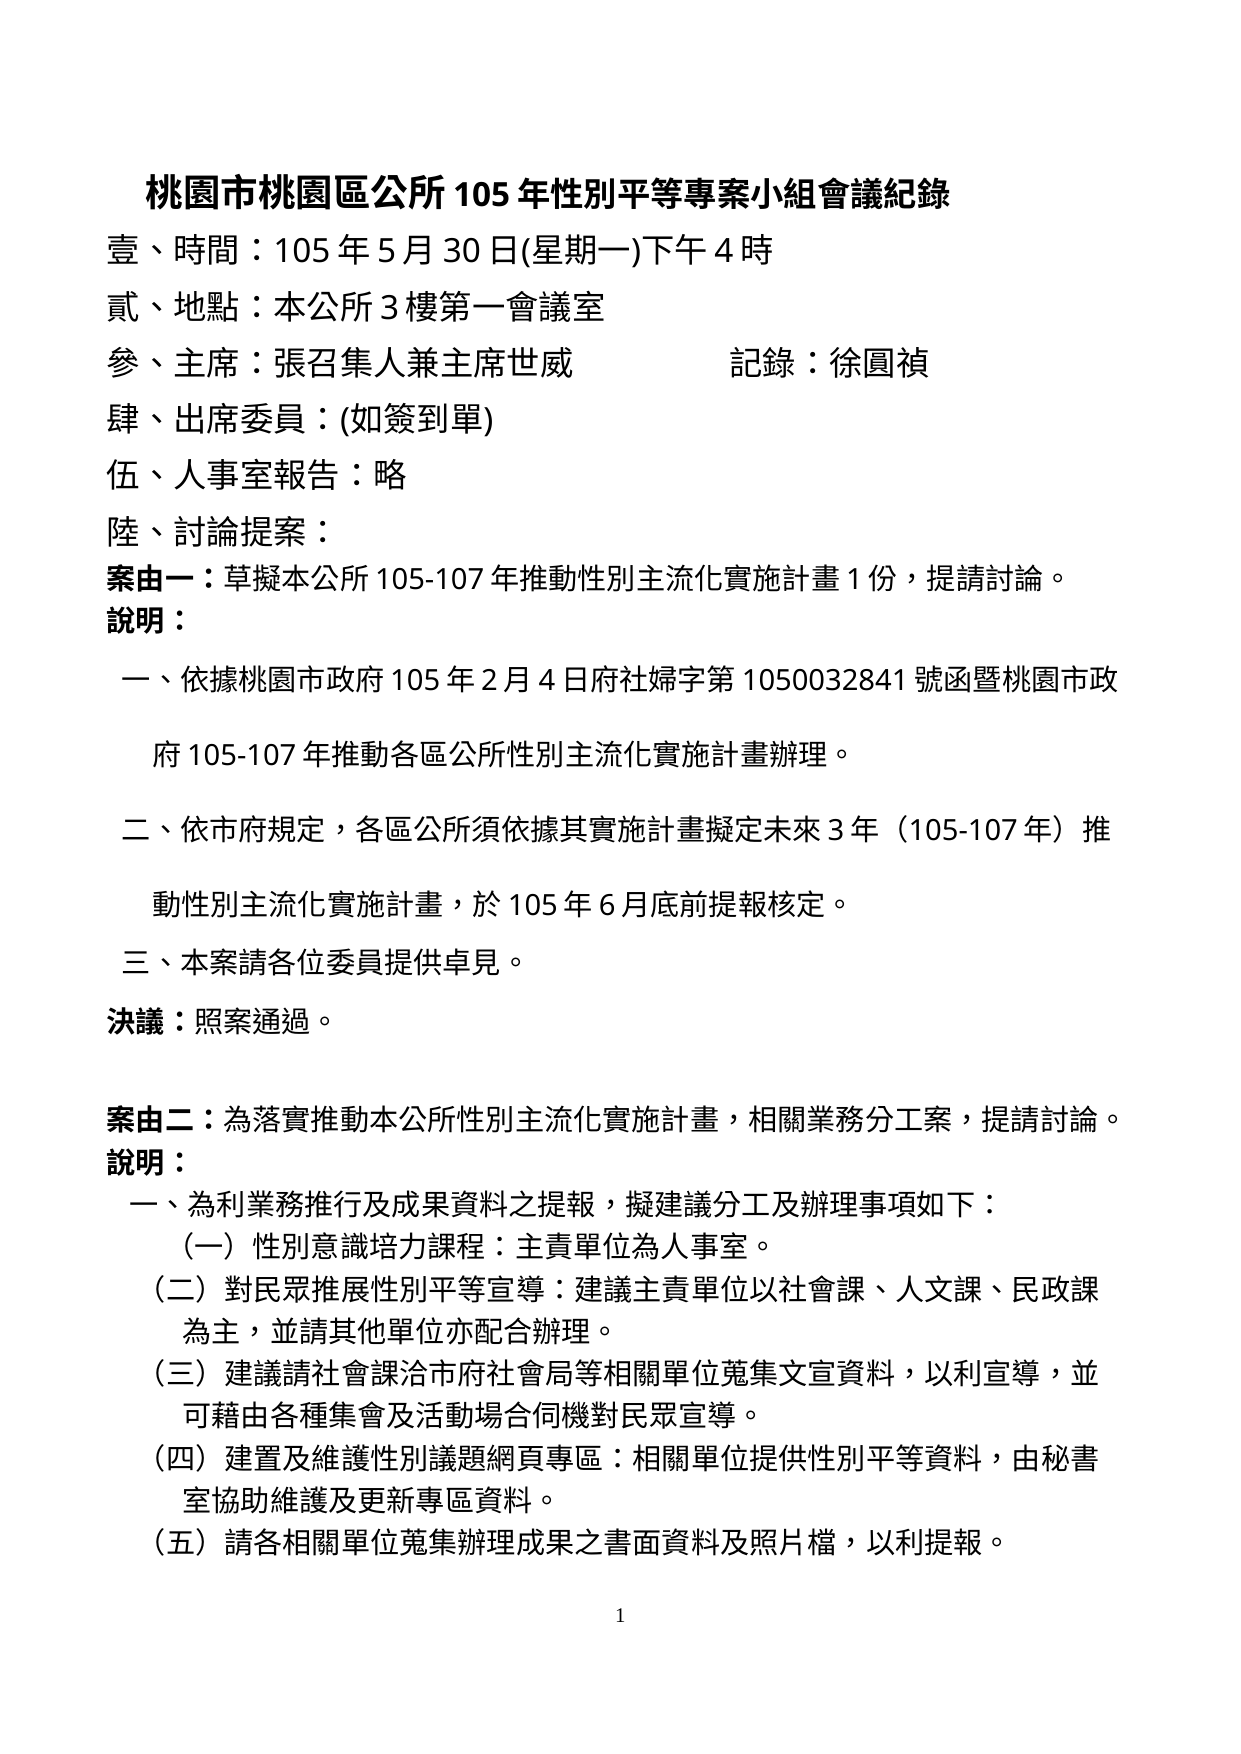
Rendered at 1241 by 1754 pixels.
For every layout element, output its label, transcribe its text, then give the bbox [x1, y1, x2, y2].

text 一、依據桃園市政府105年2月4日府社婦字第1050032841號函暨桃園市政 [106, 640, 1134, 715]
text 肆、出席委員：(如簽到單) [106, 387, 1134, 443]
text 說明： [106, 1139, 1134, 1182]
text 為主，並請其他單位亦配合辦理。 [106, 1308, 1134, 1351]
text 二、依市府規定，各區公所須依據其實施計畫擬定未來3年（105-107年）推 [106, 790, 1134, 865]
text （二）對民眾推展性別平等宣導：建議主責單位以社會課、人文課、民政課 [106, 1266, 1134, 1308]
text 桃園市桃園區公所105年性別平等專案小組會議紀錄 [106, 162, 1134, 218]
text 動性別主流化實施計畫，於105年6月底前提報核定。 [106, 865, 1134, 940]
text （四）建置及維護性別議題網頁專區：相關單位提供性別平等資料，由秘書 [106, 1435, 1134, 1478]
text 室協助維護及更新專區資料。 [106, 1478, 1134, 1520]
text 貳、地點：本公所3樓第一會議室 [106, 274, 1134, 330]
text （一）性別意識培力課程：主責單位為人事室。 [106, 1224, 1134, 1266]
text 一、為利業務推行及成果資料之提報，擬建議分工及辦理事項如下： [106, 1182, 1134, 1224]
text 可藉由各種集會及活動場合伺機對民眾宣導。 [106, 1393, 1134, 1435]
text 參、主席：張召集人兼主席世威 記錄：徐圓禎 [106, 330, 1134, 387]
text 三、本案請各位委員提供卓見。 [106, 940, 1134, 982]
text 府105-107年推動各區公所性別主流化實施計畫辦理。 [106, 715, 1134, 790]
text 案由一：草擬本公所105-107年推動性別主流化實施計畫1份，提請討論。 [106, 555, 1134, 598]
text 決議：照案通過。 [106, 982, 1134, 1057]
text 說明： [106, 598, 1134, 640]
text 壹、時間：105年5月30日(星期一)下午4時 [106, 218, 1134, 274]
text 案由二：為落實推動本公所性別主流化實施計畫，相關業務分工案，提請討論。 [106, 1097, 1134, 1139]
text 陸、討論提案： [106, 499, 1134, 555]
text （三）建議請社會課洽市府社會局等相關單位蒐集文宣資料，以利宣導，並 [106, 1351, 1134, 1393]
text 伍、人事室報告：略 [106, 443, 1134, 499]
text （五）請各相關單位蒐集辦理成果之書面資料及照片檔，以利提報。 [106, 1520, 1134, 1562]
